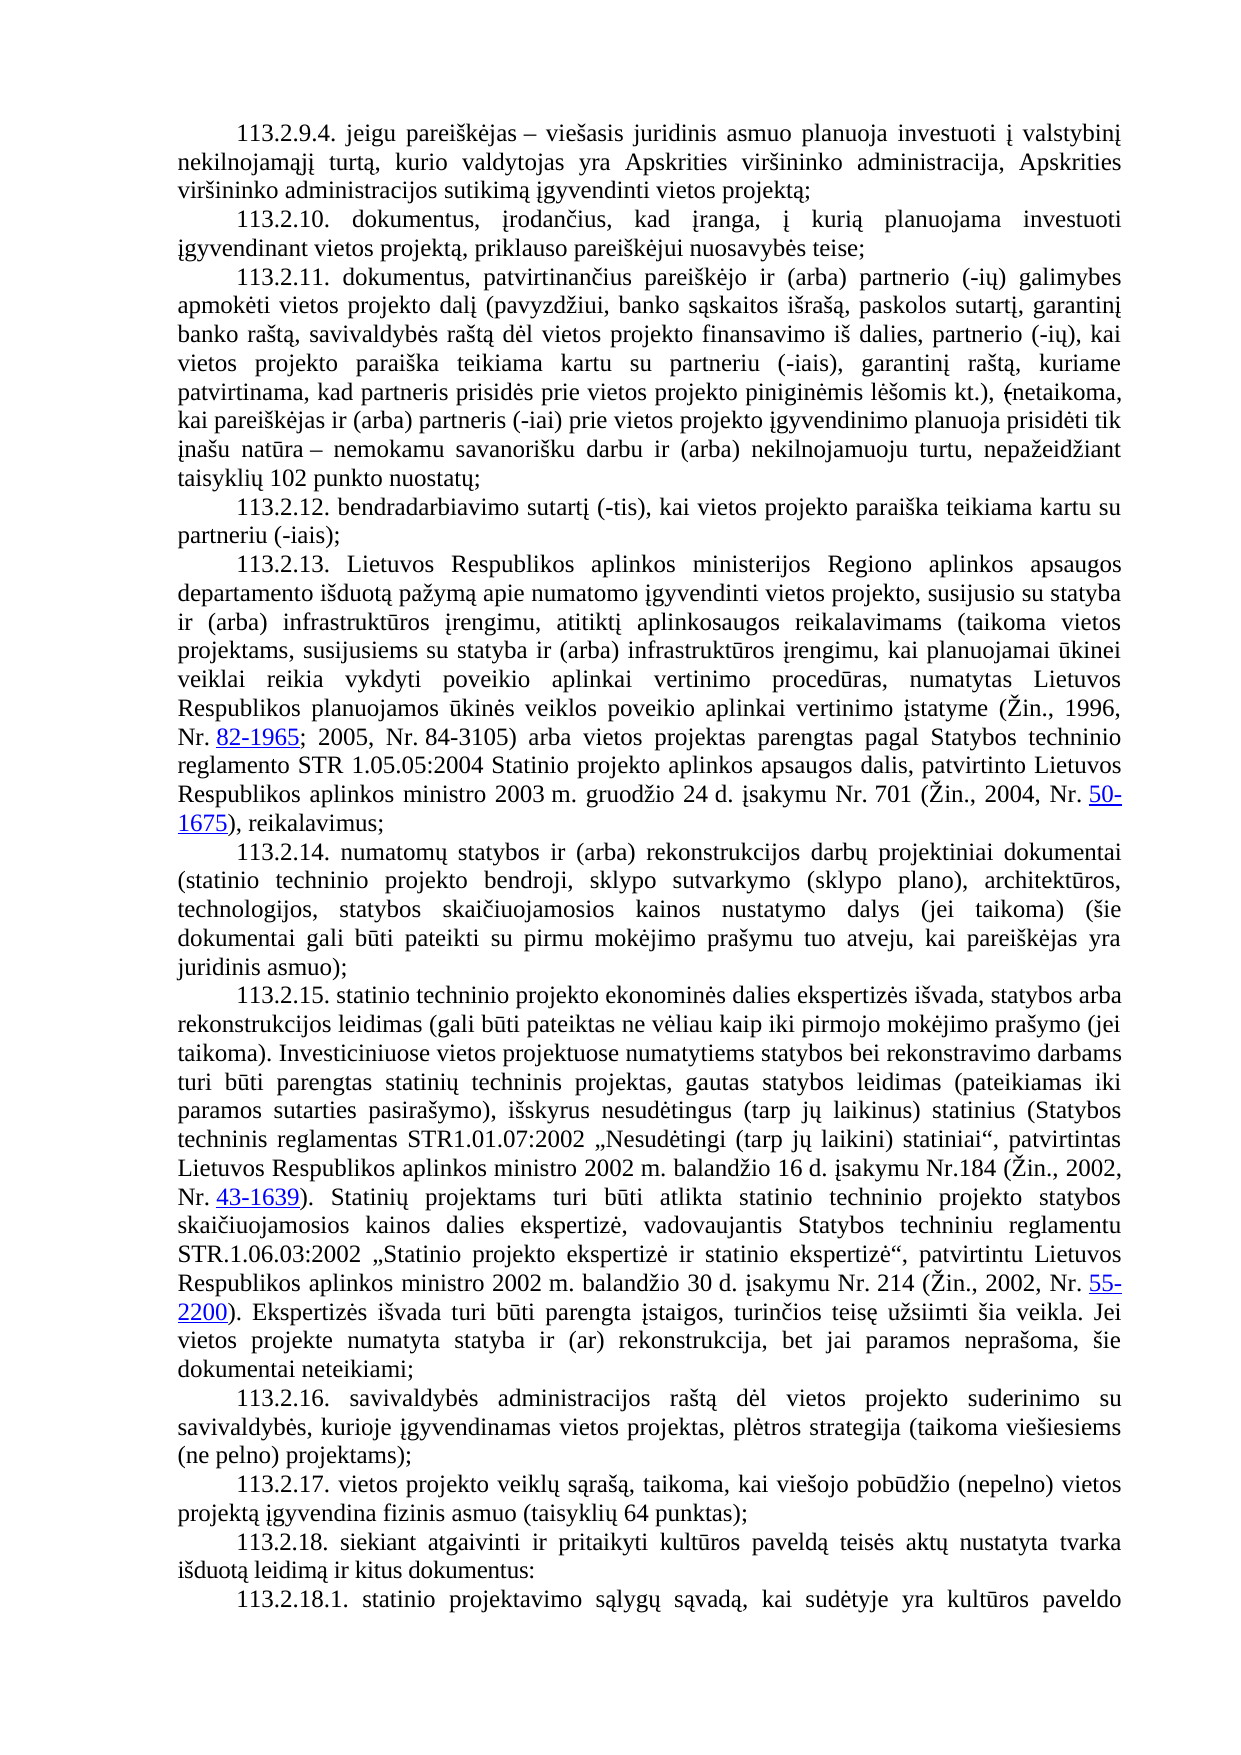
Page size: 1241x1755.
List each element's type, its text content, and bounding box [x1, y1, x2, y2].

text 113.2.13. Lietuvos Respublikos aplinkos ministerijos Regiono aplinkos apsaugos departamento išduotą pažymą apie numatomo įgyvendinti vietos projekto, susijusio su statyba ir (arba) infrastruktūros įrengimu, atitiktį aplinkosaugos reikalavimams (taikoma vietos projektams, susijusiems su statyba ir (arba) infrastruktūros įrengimu, kai planuojamai ūkinei veiklai reikia vykdyti poveikio aplinkai vertinimo procedūras, numatytas Lietuvos Respublikos planuojamos ūkinės veiklos poveikio aplinkai vertinimo įstatyme (Žin., 1996, Nr. 82-1965; 2005, Nr. 84-3105) arba vietos projektas parengtas pagal Statybos techninio reglamento STR 1.05.05:2004 Statinio projekto aplinkos apsaugos dalis, patvirtinto Lietuvos Respublikos aplinkos ministro 2003 m. gruodžio 24 d. įsakymu Nr. 701 (Žin., 2004, Nr. 50-1675), reikalavimus; [177, 549, 1122, 837]
text 113.2.14. numatomų statybos ir (arba) rekonstrukcijos darbų projektiniai dokumentai (statinio techninio projekto bendroji, sklypo sutvarkymo (sklypo plano), architektūros, technologijos, statybos skaičiuojamosios kainos nustatymo dalys (jei taikoma) (šie dokumentai gali būti pateikti su pirmu mokėjimo prašymu tuo atveju, kai pareiškėjas yra juridinis asmuo); [177, 837, 1122, 981]
text 113.2.9.4. jeigu pareiškėjas – viešasis juridinis asmuo planuoja investuoti į valstybinį nekilnojamąjį turtą, kurio valdytojas yra Apskrities viršininko administracija, Apskrities viršininko administracijos sutikimą įgyvendinti vietos projektą; [177, 118, 1122, 204]
text 113.2.17. vietos projekto veiklų sąrašą, taikoma, kai viešojo pobūdžio (nepelno) vietos projektą įgyvendina fizinis asmuo (taisyklių 64 punktas); [177, 1469, 1122, 1527]
text 113.2.10. dokumentus, įrodančius, kad įranga, į kurią planuojama investuoti įgyvendinant vietos projektą, priklauso pareiškėjui nuosavybės teise; [177, 204, 1122, 262]
text 113.2.12. bendradarbiavimo sutartį (-tis), kai vietos projekto paraiška teikiama kartu su partneriu (-iais); [177, 492, 1122, 549]
text 113.2.11. dokumentus, patvirtinančius pareiškėjo ir (arba) partnerio (-ių) galimybes apmokėti vietos projekto dalį (pavyzdžiui, banko sąskaitos išrašą, paskolos sutartį, garantinį banko raštą, savivaldybės raštą dėl vietos projekto finansavimo iš dalies, partnerio (-ių), kai vietos projekto paraiška teikiama kartu su partneriu (-iais), garantinį raštą, kuriame patvirtinama, kad partneris prisidės prie vietos projekto piniginėmis lėšomis kt.), (netaikoma, kai pareiškėjas ir (arba) partneris (-iai) prie vietos projekto įgyvendinimo planuoja prisidėti tik įnašu natūra – nemokamu savanorišku darbu ir (arba) nekilnojamuoju turtu, nepažeidžiant taisyklių 102 punkto nuostatų; [177, 262, 1122, 492]
text 113.2.18. siekiant atgaivinti ir pritaikyti kultūros paveldą teisės aktų nustatyta tvarka išduotą leidimą ir kitus dokumentus: [177, 1527, 1122, 1584]
text 113.2.16. savivaldybės administracijos raštą dėl vietos projekto suderinimo su savivaldybės, kurioje įgyvendinamas vietos projektas, plėtros strategija (taikoma viešiesiems (ne pelno) projektams); [177, 1383, 1122, 1469]
text 113.2.18.1. statinio projektavimo sąlygų sąvadą, kai sudėtyje yra kultūros paveldo [177, 1584, 1122, 1613]
text 113.2.15. statinio techninio projekto ekonominės dalies ekspertizės išvada, statybos arba rekonstrukcijos leidimas (gali būti pateiktas ne vėliau kaip iki pirmojo mokėjimo prašymo (jei taikoma). Investiciniuose vietos projektuose numatytiems statybos bei rekonstravimo darbams turi būti parengtas statinių techninis projektas, gautas statybos leidimas (pateikiamas iki paramos sutarties pasirašymo), išskyrus nesudėtingus (tarp jų laikinus) statinius (Statybos techninis reglamentas STR1.01.07:2002 „Nesudėtingi (tarp jų laikini) statiniai“, patvirtintas Lietuvos Respublikos aplinkos ministro 2002 m. balandžio 16 d. įsakymu Nr.184 (Žin., 2002, Nr. 43-1639). Statinių projektams turi būti atlikta statinio techninio projekto statybos skaičiuojamosios kainos dalies ekspertizė, vadovaujantis Statybos techniniu reglamentu STR.1.06.03:2002 „Statinio projekto ekspertizė ir statinio ekspertizė“, patvirtintu Lietuvos Respublikos aplinkos ministro 2002 m. balandžio 30 d. įsakymu Nr. 214 (Žin., 2002, Nr. 55-2200). Ekspertizės išvada turi būti parengta įstaigos, turinčios teisę užsiimti šia veikla. Jei vietos projekte numatyta statyba ir (ar) rekonstrukcija, bet jai paramos neprašoma, šie dokumentai neteikiami; [177, 981, 1122, 1383]
